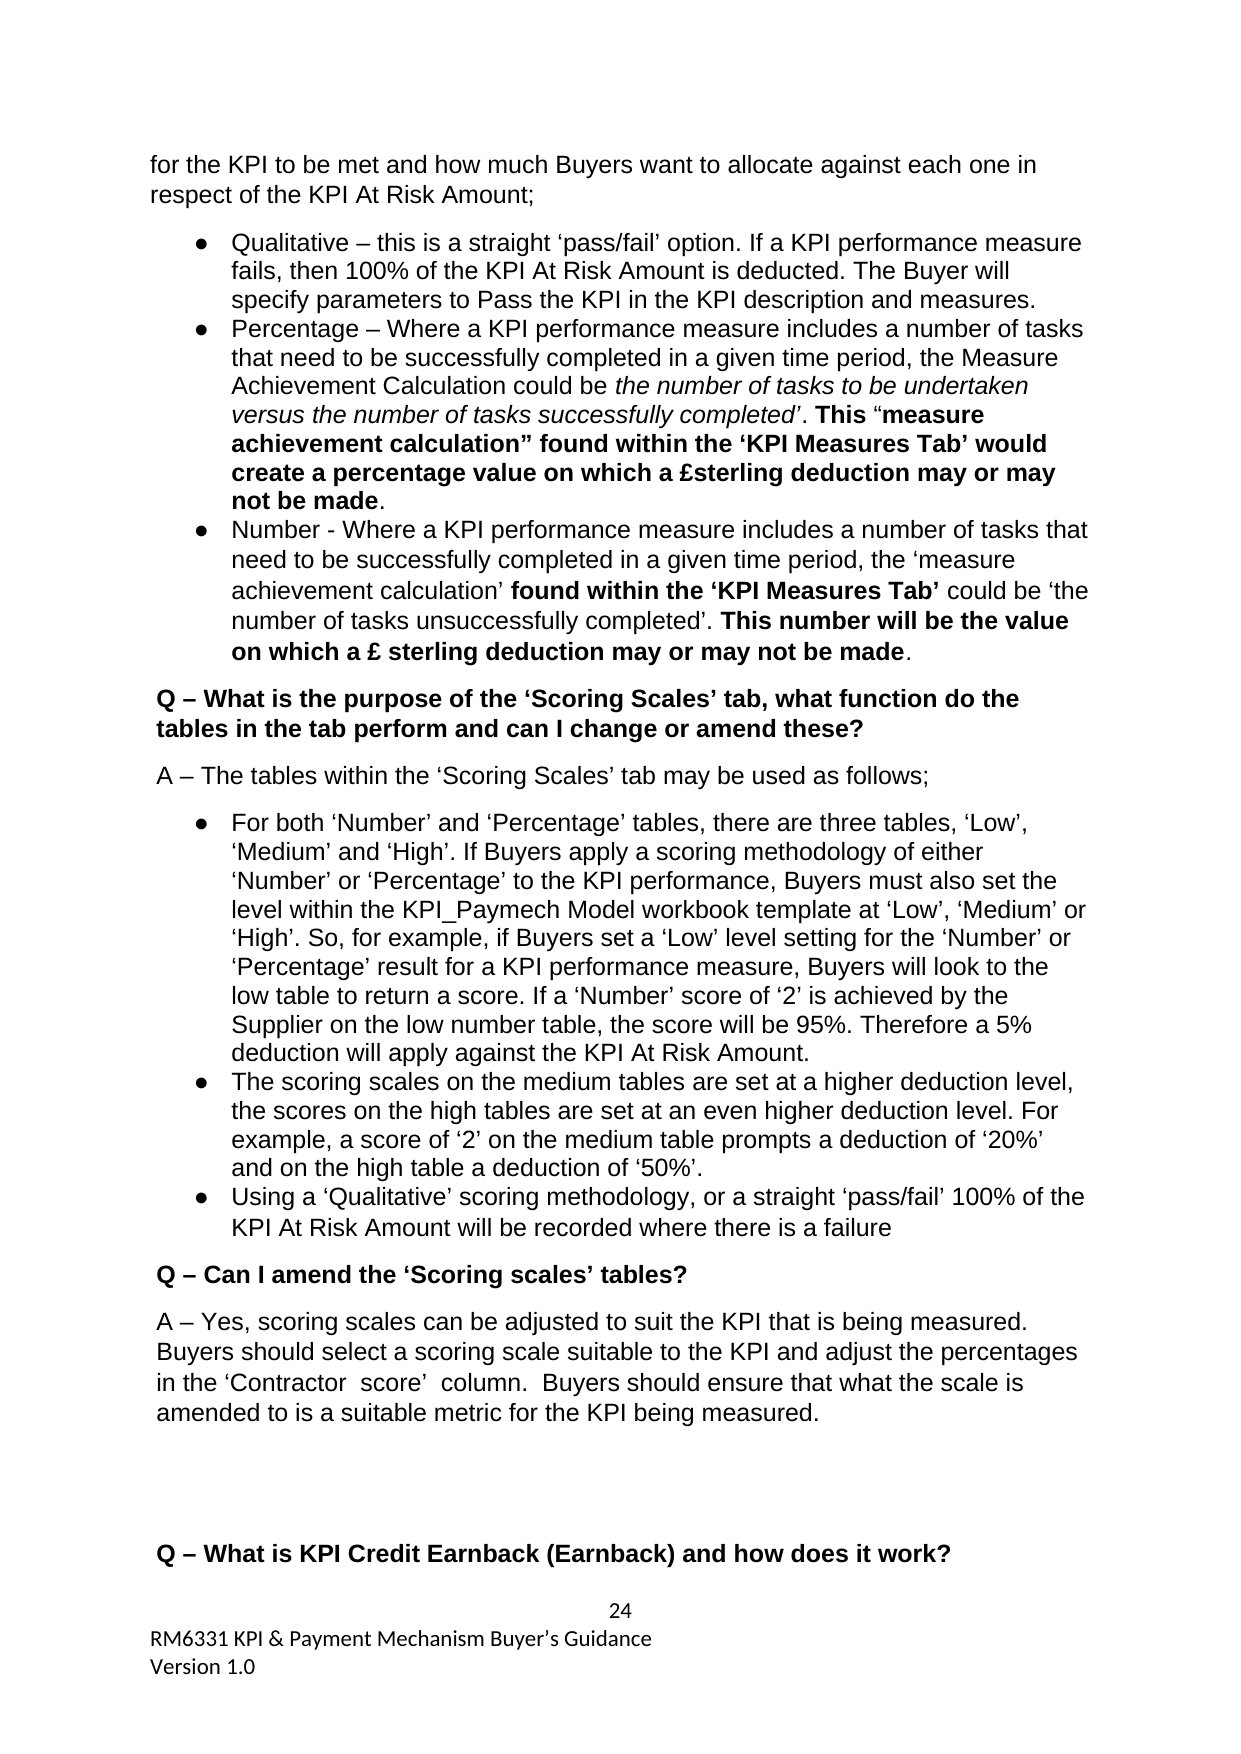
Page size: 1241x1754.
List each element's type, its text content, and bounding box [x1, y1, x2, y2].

text Q – Can I amend the ‘Scoring scales’ tables? [156, 1259, 1090, 1288]
list For both ‘Number’ and ‘Percentage’ tables, there are three tables, ‘Low’, ‘Medium’ and ‘High’. If Buyers apply a scoring methodology of either ‘Number’ or ‘Percentage’ to the KPI performance, Buyers must also set the level within the KPI_Paymech Model workbook template at ‘Low’, ‘Medium’ or ‘High’. So, for example, if Buyers set a ‘Low’ level setting for the ‘Number’ or ‘Percentage’ result for a KPI performance measure, Buyers will look to the low table to return a score. If a ‘Number’ score of ‘2’ is achieved by the Supplier on the low number table, the score will be 95%. Therefore a 5% deduction will apply against the KPI At Risk Amount. [194, 808, 1090, 1067]
text Q – What is the purpose of the ‘Scoring Scales’ tab, what function do the tables in the tab perform and can I change or amend these? [156, 684, 1090, 743]
list Number - Where a KPI performance measure includes a number of tasks that need to be successfully completed in a given time period, the ‘measure achievement calculation’ found within the ‘KPI Measures Tab’ could be ‘the number of tasks unsuccessfully completed’. This number will be the value on which a £ sterling deduction may or may not be made. [194, 515, 1090, 665]
text Q – What is KPI Credit Earnback (Earnback) and how does it work? [156, 1539, 1090, 1568]
list Using a ‘Qualitative’ scoring methodology, or a straight ‘pass/fail’ 100% of the KPI At Risk Amount will be recorded where there is a failure [194, 1182, 1090, 1241]
list Qualitative – this is a straight ‘pass/fail’ option. If a KPI performance measure fails, then 100% of the KPI At Risk Amount is deducted. The Buyer will specify parameters to Pass the KPI in the KPI description and measures. [194, 227, 1090, 314]
list The scoring scales on the medium tables are set at a higher deduction level, the scores on the high tables are set at an even higher deduction level. For example, a score of ‘2’ on the medium table prompts a deduction of ‘20%’ and on the high table a deduction of ‘50%’. [194, 1067, 1090, 1182]
text for the KPI to be met and how much Buyers want to allocate against each one in respect of the KPI At Risk Amount; [150, 150, 1090, 209]
list Percentage – Where a KPI performance measure includes a number of tasks that need to be successfully completed in a given time period, the Measure Achievement Calculation could be the number of tasks to be undertaken versus the number of tasks successfully completed’. This “measure achievement calculation” found within the ‘KPI Measures Tab’ would create a percentage value on which a £sterling deduction may or may not be made. [194, 314, 1090, 515]
text A – Yes, scoring scales can be adjusted to suit the KPI that is being measured. Buyers should select a scoring scale suitable to the KPI and adjust the percentages in the ‘Contractor score’ column. Buyers should ensure that what the scale is amended to is a suitable metric for the KPI being measured. [156, 1307, 1090, 1427]
text A – The tables within the ‘Scoring Scales’ tab may be used as follows; [156, 761, 1090, 790]
